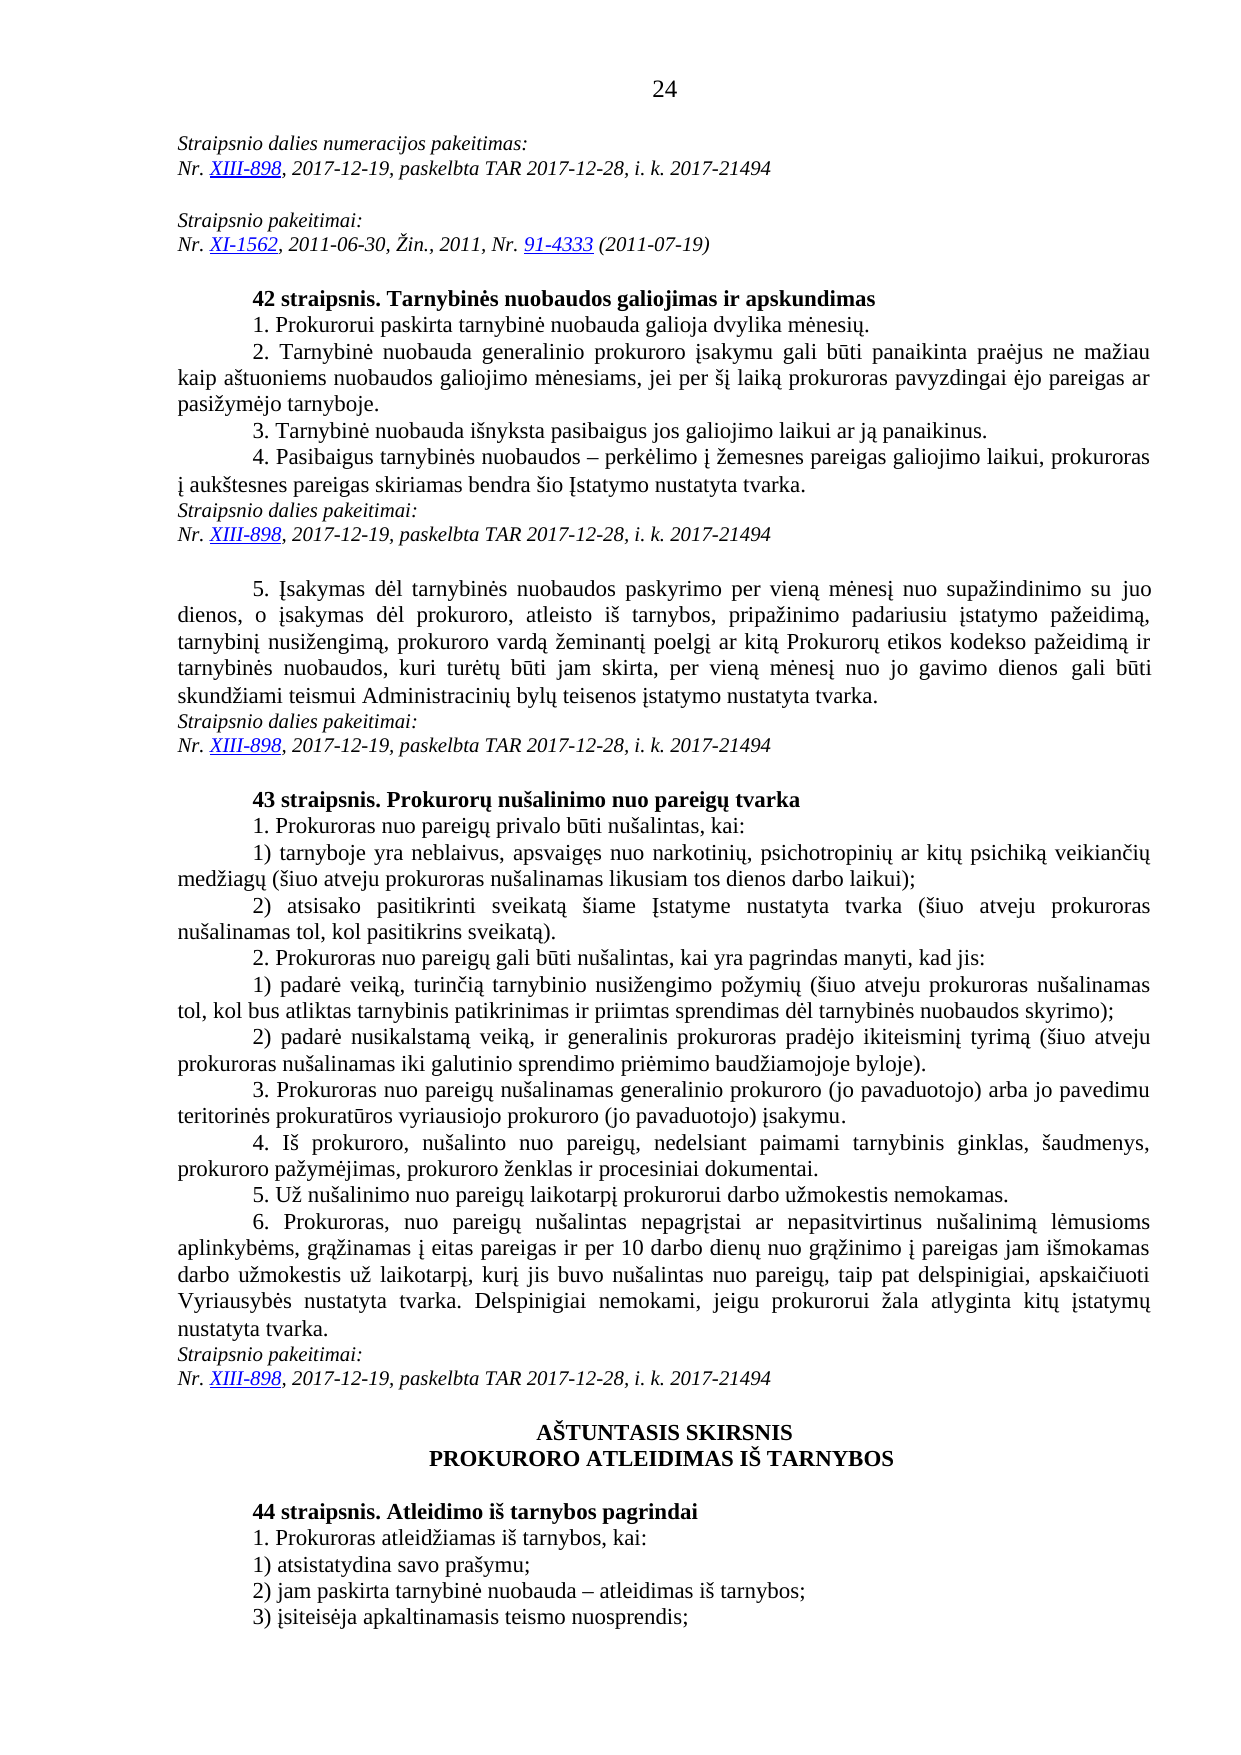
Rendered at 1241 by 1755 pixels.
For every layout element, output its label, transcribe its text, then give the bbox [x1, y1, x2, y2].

text 1) tarnyboje yra neblaivus, apsvaigęs nuo narkotinių, psichotropinių ar kitų psichiką veikiančių medžiagų (šiuo atveju prokuroras nušalinamas likusiam tos dienos darbo laikui); [177, 839, 1152, 892]
text Straipsnio pakeitimai: [177, 208, 1152, 232]
text 4. Iš prokuroro, nušalinto nuo pareigų, nedelsiant paimami tarnybinis ginklas, šaudmenys, prokuroro pažymėjimas, prokuroro ženklas ir procesiniai dokumentai. [177, 1129, 1152, 1182]
text 2) jam paskirta tarnybinė nuobauda – atleidimas iš tarnybos; [177, 1577, 1152, 1603]
text 1. Prokuroras atleidžiamas iš tarnybos, kai: [177, 1524, 1152, 1551]
text 2. Tarnybinė nuobauda generalinio prokuroro įsakymu gali būti panaikinta praėjus ne mažiau kaip aštuoniems nuobaudos galiojimo mėnesiams, jei per šį laiką prokuroras pavyzdingai ėjo pareigas ar pasižymėjo tarnyboje. [177, 338, 1152, 417]
text 2) padarė nusikalstamą veiką, ir generalinis prokuroras pradėjo ikiteisminį tyrimą (šiuo atveju prokuroras nušalinamas iki galutinio sprendimo priėmimo baudžiamojoje byloje). [177, 1023, 1152, 1076]
text Nr. XIII-898, 2017-12-19, paskelbta TAR 2017-12-28, i. k. 2017-21494 [177, 155, 1152, 179]
text 1) padarė veiką, turinčią tarnybinio nusižengimo požymių (šiuo atveju prokuroras nušalinamas tol, kol bus atliktas tarnybinis patikrinimas ir priimtas sprendimas dėl tarnybinės nuobaudos skyrimo); [177, 971, 1152, 1023]
text 1) atsistatydina savo prašymu; [177, 1551, 1152, 1577]
text 1. Prokurorui paskirta tarnybinė nuobauda galioja dvylika mėnesių. [177, 311, 1152, 338]
text Straipsnio dalies numeracijos pakeitimas: [177, 131, 1152, 155]
text 43 straipsnis. Prokurorų nušalinimo nuo pareigų tvarka [177, 786, 1152, 813]
text 42 straipsnis. Tarnybinės nuobaudos galiojimas ir apskundimas [177, 285, 1152, 311]
text 6. Prokuroras, nuo pareigų nušalintas nepagrįstai ar nepasitvirtinus nušalinimą lėmusioms aplinkybėms, grąžinamas į eitas pareigas ir per 10 darbo dienų nuo grąžinimo į pareigas jam išmokamas darbo užmokestis už laikotarpį, kurį jis buvo nušalintas nuo pareigų, taip pat delspinigiai, apskaičiuoti Vyriausybės nustatyta tvarka. Delspinigiai nemokami, jeigu prokurorui žala atlyginta kitų įstatymų nustatyta tvarka. [177, 1208, 1152, 1342]
text Straipsnio dalies pakeitimai: [177, 498, 1152, 522]
text 5. Įsakymas dėl tarnybinės nuobaudos paskyrimo per vieną mėnesį nuo supažindinimo su juo dienos, o įsakymas dėl prokuroro, atleisto iš tarnybos, pripažinimo padariusiu įstatymo pažeidimą, tarnybinį nusižengimą, prokuroro vardą žeminantį poelgį ar kitą Prokurorų etikos kodekso pažeidimą ir tarnybinės nuobaudos, kuri turėtų būti jam skirta, per vieną mėnesį nuo jo gavimo dienos gali būti skundžiami teismui Administracinių bylų teisenos įstatymo nustatyta tvarka. [177, 575, 1152, 709]
text Straipsnio dalies pakeitimai: [177, 709, 1152, 733]
text Nr. XIII-898, 2017-12-19, paskelbta TAR 2017-12-28, i. k. 2017-21494 [177, 1366, 1152, 1390]
text Straipsnio pakeitimai: [177, 1342, 1152, 1366]
text Nr. XIII-898, 2017-12-19, paskelbta TAR 2017-12-28, i. k. 2017-21494 [177, 522, 1152, 546]
text Nr. XIII-898, 2017-12-19, paskelbta TAR 2017-12-28, i. k. 2017-21494 [177, 733, 1152, 757]
text 1. Prokuroras nuo pareigų privalo būti nušalintas, kai: [177, 813, 1152, 839]
text 4. Pasibaigus tarnybinės nuobaudos – perkėlimo į žemesnes pareigas galiojimo laikui, prokuroras į aukštesnes pareigas skiriamas bendra šio Įstatymo nustatyta tvarka. [177, 443, 1152, 498]
text 2. Prokuroras nuo pareigų gali būti nušalintas, kai yra pagrindas manyti, kad jis: [177, 944, 1152, 971]
text aštuntasis skirsnis [177, 1419, 1152, 1445]
text 5. Už nušalinimo nuo pareigų laikotarpį prokurorui darbo užmokestis nemokamas. [177, 1182, 1152, 1208]
text Nr. XI-1562, 2011-06-30, Žin., 2011, Nr. 91-4333 (2011-07-19) [177, 232, 1152, 256]
text prokuroro Atleidimas iš tarnybos [177, 1445, 1152, 1472]
text 3) įsiteisėja apkaltinamasis teismo nuosprendis; [177, 1603, 1152, 1630]
text 3. Tarnybinė nuobauda išnyksta pasibaigus jos galiojimo laikui ar ją panaikinus. [177, 417, 1152, 443]
text 44 straipsnis. Atleidimo iš tarnybos pagrindai [177, 1498, 1152, 1524]
text 2) atsisako pasitikrinti sveikatą šiame Įstatyme nustatyta tvarka (šiuo atveju prokuroras nušalinamas tol, kol pasitikrins sveikatą). [177, 892, 1152, 944]
text 3. Prokuroras nuo pareigų nušalinamas generalinio prokuroro (jo pavaduotojo) arba jo pavedimu teritorinės prokuratūros vyriausiojo prokuroro (jo pavaduotojo) įsakymu. [177, 1076, 1152, 1129]
